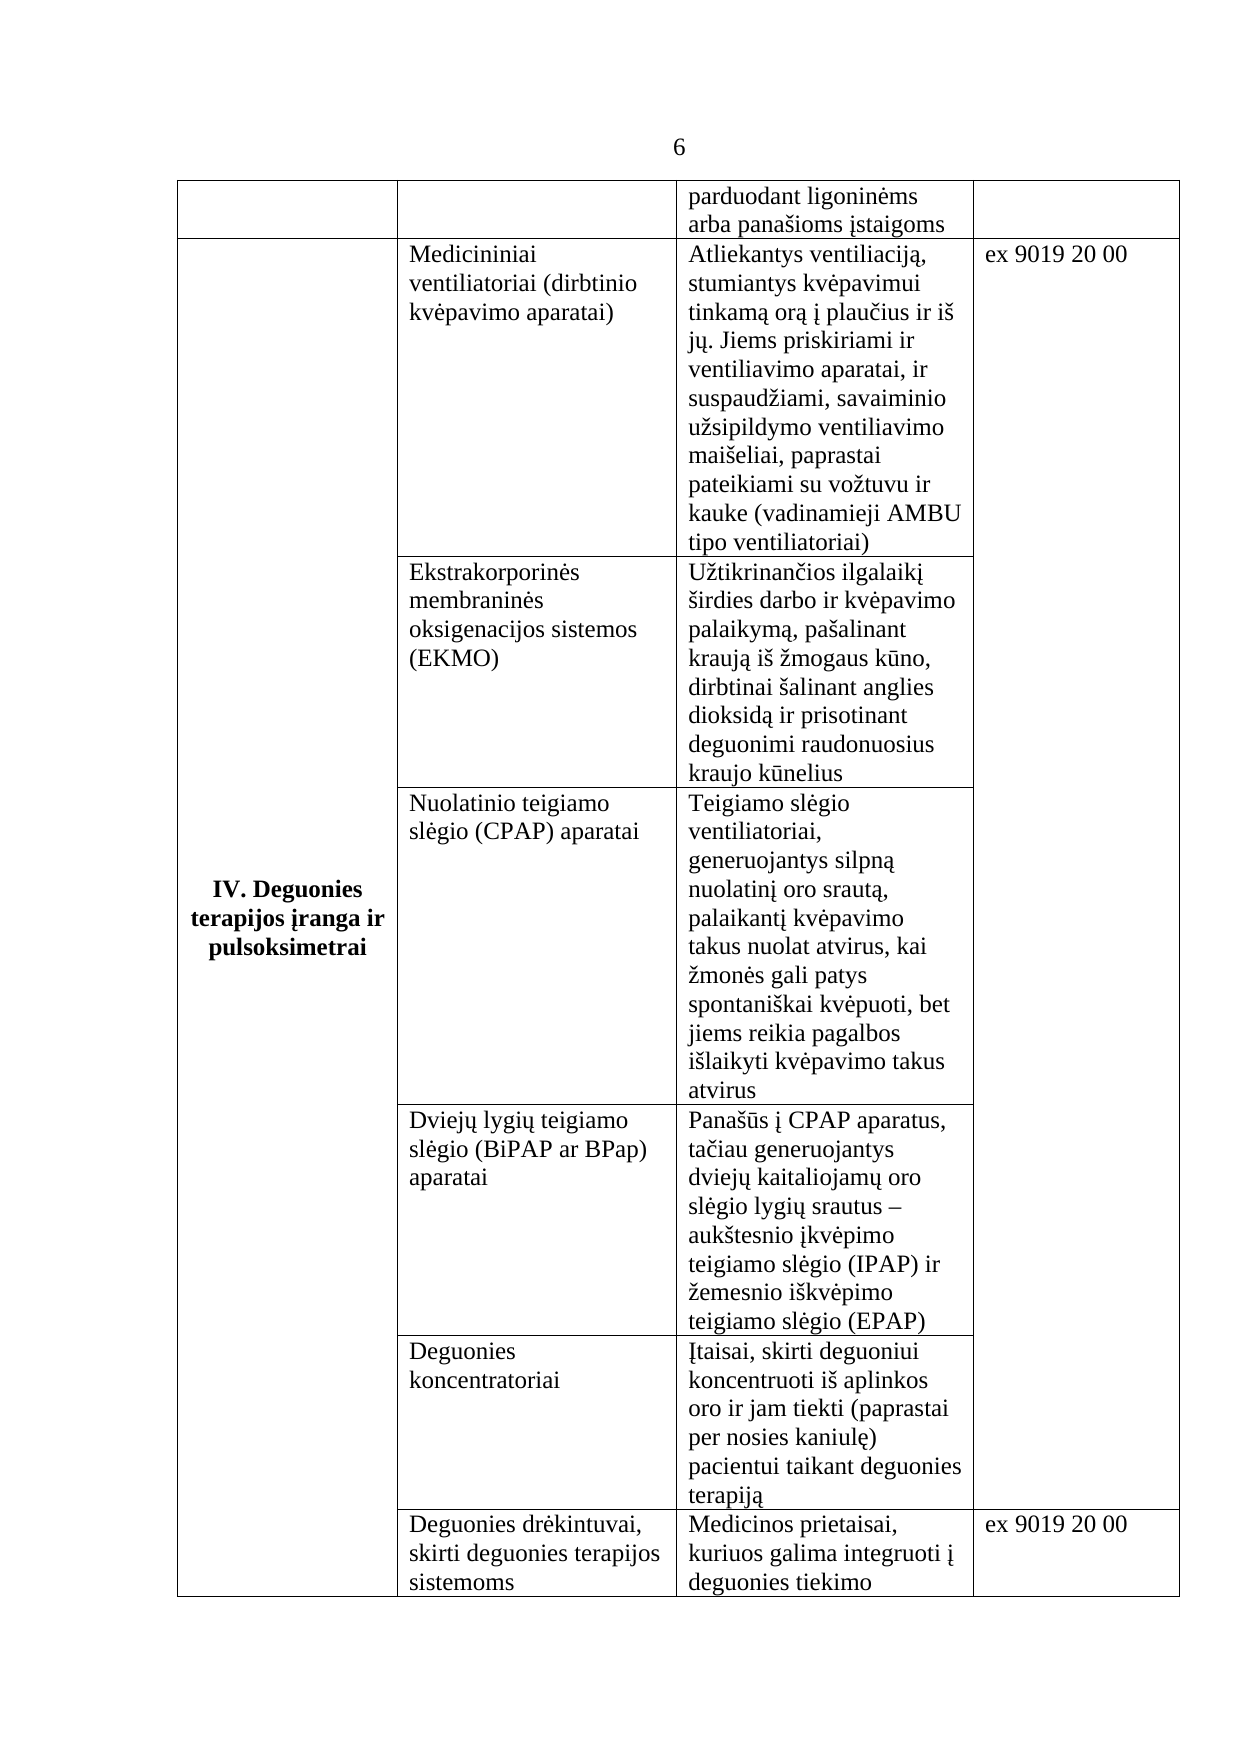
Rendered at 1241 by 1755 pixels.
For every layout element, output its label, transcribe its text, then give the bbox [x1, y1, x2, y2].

table_cell parduodant ligoninėms arba panašioms įstaigoms [677, 181, 973, 238]
table_cell Panašūs į CPAP aparatus, tačiau generuojantys dviejų kaitaliojamų oro slėgio lygių srautus –aukštesnio įkvėpimo teigiamo slėgio (IPAP) ir žemesnio iškvėpimo teigiamo slėgio (EPAP) [677, 1105, 973, 1335]
table_cell Medicinos prietaisai, kuriuos galima integruoti į deguonies tiekimo [677, 1510, 973, 1596]
table_cell Deguonies koncentratoriai [398, 1336, 676, 1508]
table_cell [398, 181, 676, 238]
table_cell Nuolatinio teigiamo slėgio (CPAP) aparatai [398, 788, 676, 1104]
table_cell ex 9019 20 00 [974, 1510, 1179, 1596]
table_cell Teigiamo slėgio ventiliatoriai, generuojantys silpną nuolatinį oro srautą, palaikantį kvėpavimo takus nuolat atvirus, kai žmonės gali patys spontaniškai kvėpuoti, bet jiems reikia pagalbos išlaikyti kvėpavimo takus atvirus [677, 788, 973, 1104]
table_cell Atliekantys ventiliaciją, stumiantys kvėpavimui tinkamą orą į plaučius ir iš jų. Jiems priskiriami ir ventiliavimo aparatai, ir suspaudžiami, savaiminio užsipildymo ventiliavimo maišeliai, paprastai pateikiami su vožtuvu ir kauke (vadinamieji AMBU tipo ventiliatoriai) [677, 239, 973, 556]
table_cell [974, 181, 1179, 238]
table_cell Užtikrinančios ilgalaikį širdies darbo ir kvėpavimo palaikymą, pašalinant kraują iš žmogaus kūno, dirbtinai šalinant anglies dioksidą ir prisotinant deguonimi raudonuosius kraujo kūnelius [677, 557, 973, 787]
table_cell Dviejų lygių teigiamo slėgio (BiPAP ar BPap) aparatai [398, 1105, 676, 1335]
table_cell Ekstrakorporinės membraninės oksigenacijos sistemos (EKMO) [398, 557, 676, 787]
table_cell ex 9019 20 00 [974, 239, 1179, 1508]
table_cell IV. Deguonies terapijos įranga ir pulsoksimetrai [178, 239, 397, 1596]
table_cell Medicininiai ventiliatoriai (dirbtinio kvėpavimo aparatai) [398, 239, 676, 556]
table_cell [178, 181, 397, 238]
table_cell Deguonies drėkintuvai, skirti deguonies terapijos sistemoms [398, 1510, 676, 1596]
table_cell Įtaisai, skirti deguoniui koncentruoti iš aplinkos oro ir jam tiekti (paprastai per nosies kaniulę) pacientui taikant deguonies terapiją [677, 1336, 973, 1508]
